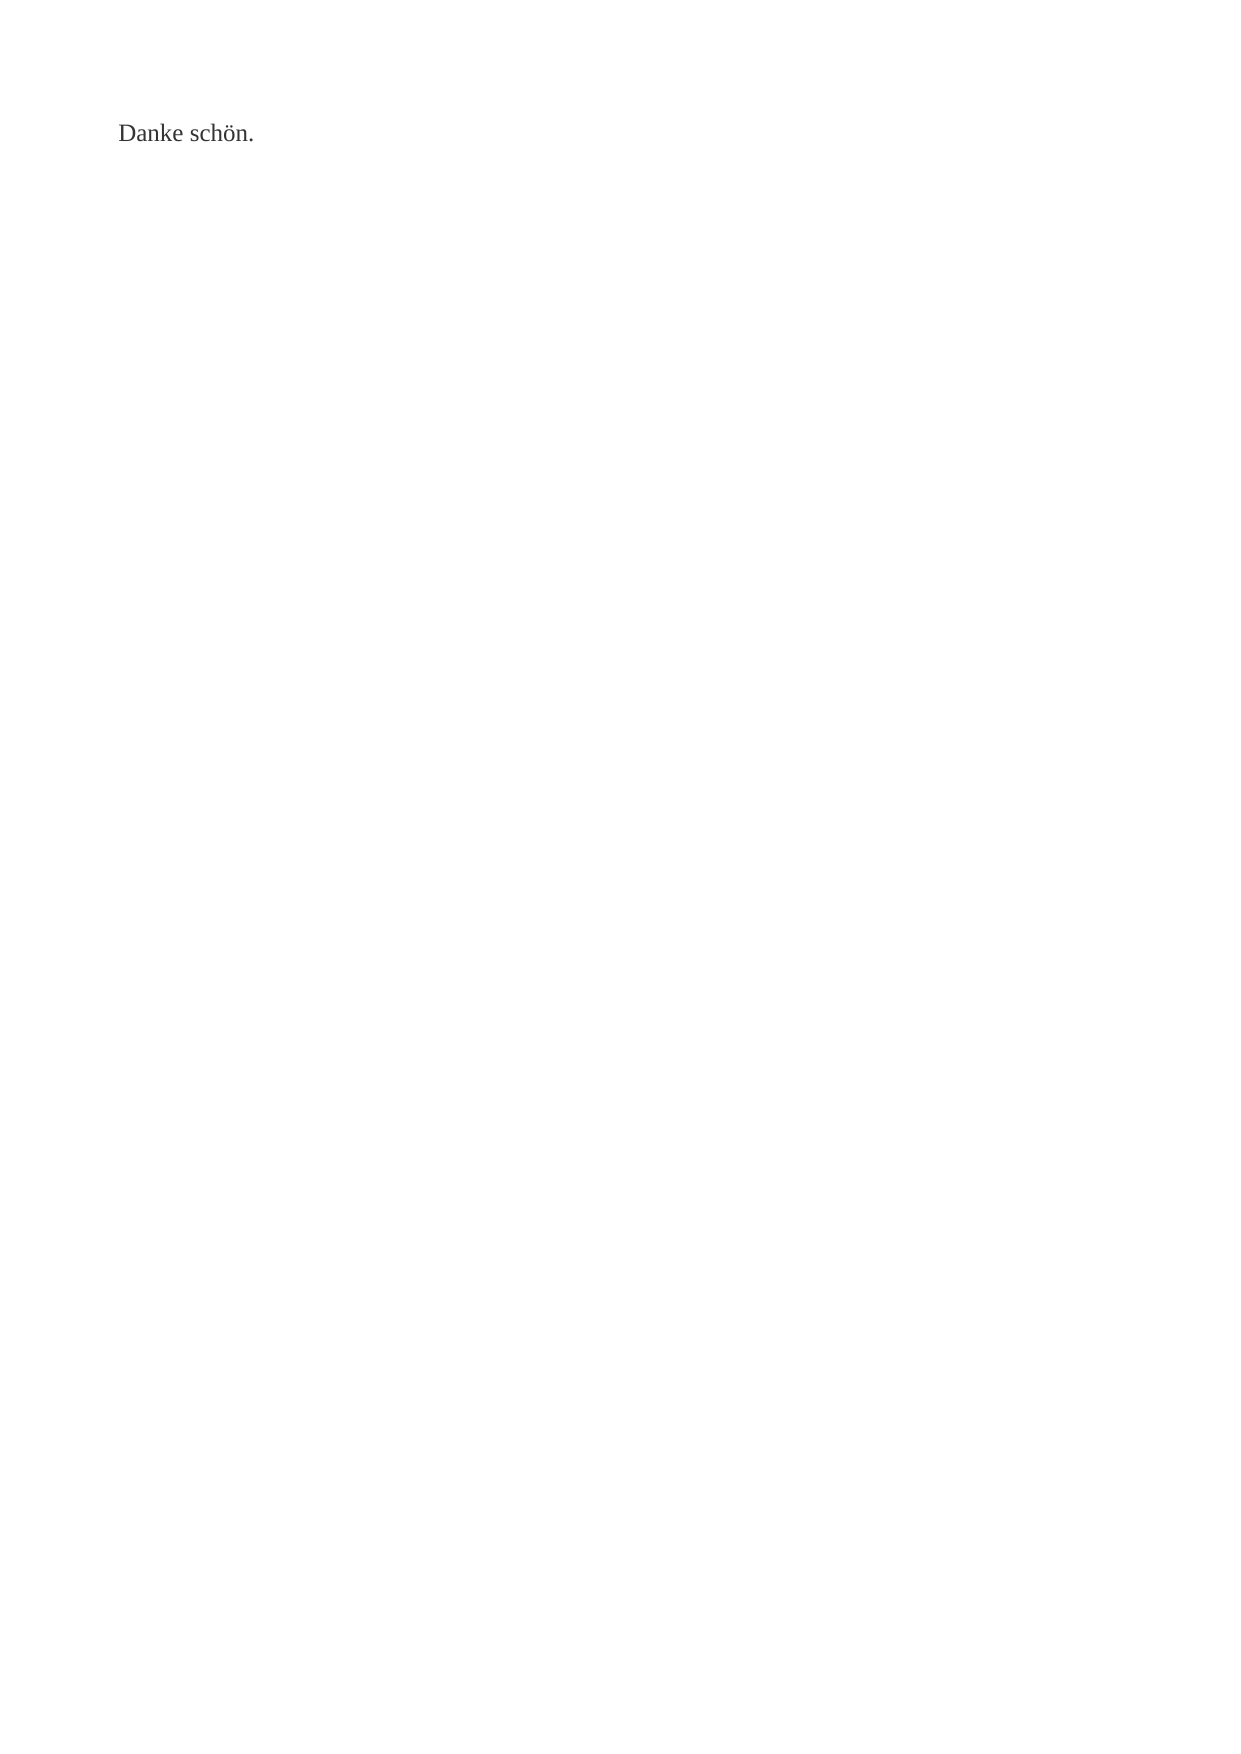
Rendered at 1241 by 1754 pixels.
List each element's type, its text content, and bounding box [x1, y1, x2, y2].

text Danke schön. [118, 118, 1122, 147]
